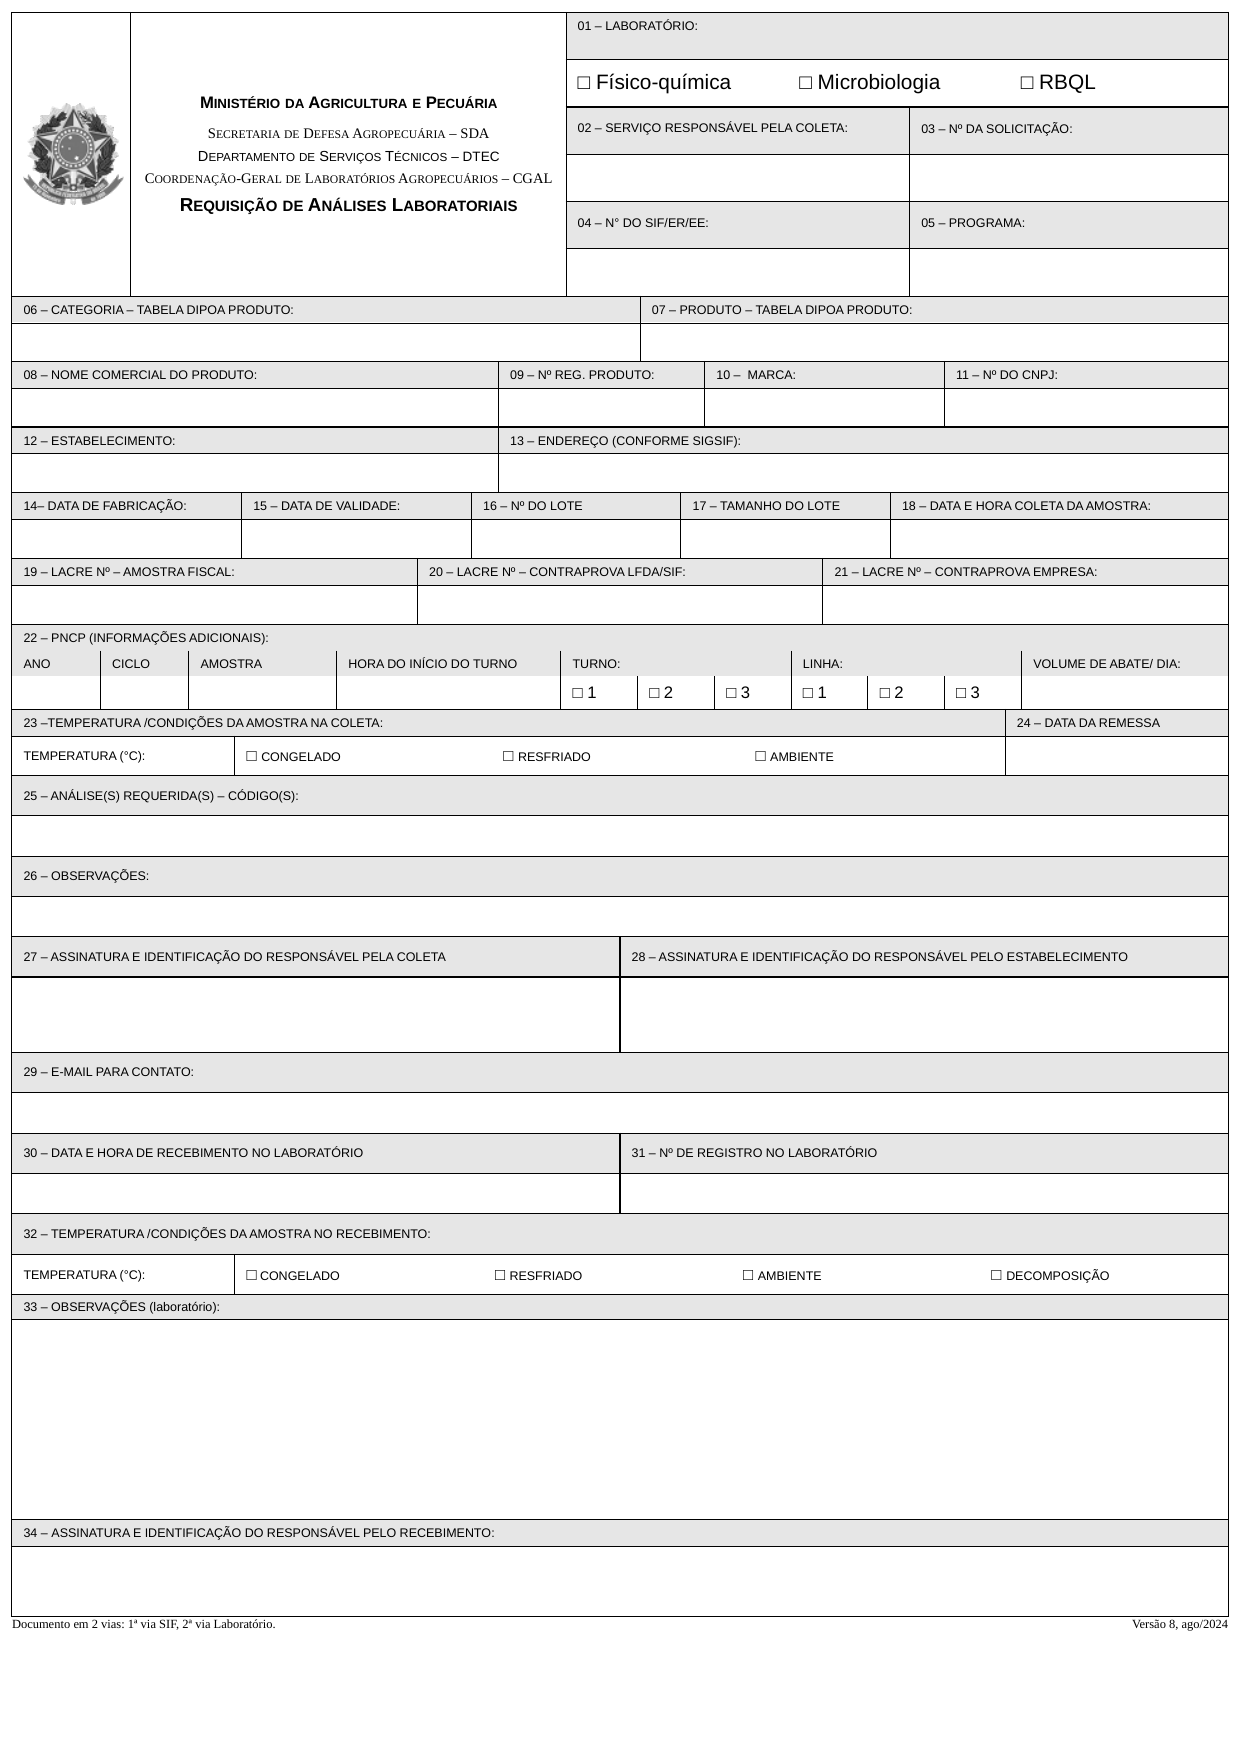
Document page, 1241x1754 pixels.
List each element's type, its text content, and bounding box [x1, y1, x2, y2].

table_cell [567, 249, 909, 296]
table_cell 26 – OBSERVAÇÕES: [12, 857, 1228, 896]
table_cell [12, 676, 100, 709]
table_cell 16 – Nº DO LOTE [472, 493, 680, 519]
table_cell [910, 155, 1228, 201]
table_cell □ RESFRIADO [492, 737, 744, 774]
table_cell 27 – ASSINATURA E IDENTIFICAÇÃO DO RESPONSÁVEL PELA COLETA [12, 937, 619, 976]
table_cell TEMPERATURA (°C): [12, 1255, 234, 1294]
table_cell [1006, 737, 1228, 774]
table_cell [12, 978, 619, 1017]
table_cell [12, 816, 1228, 856]
table_cell [945, 389, 1228, 426]
table_cell 28 – ASSINATURA E IDENTIFICAÇÃO DO RESPONSÁVEL PELO ESTABELECIMENTO [621, 937, 1228, 976]
table_cell [1022, 676, 1228, 709]
table_cell [499, 389, 704, 426]
table_cell 09 – Nº REG. PRODUTO: [499, 362, 704, 388]
table_header Ministério da Agricultura e Pecuária Secretaria de Defesa Agropecuária – SDA Departamento de Serviços Técnicos – DTEC Coordenação-Geral de Laboratórios Agropecuários – CGAL Requisição de Análises Laboratoriais [131, 13, 566, 296]
table_cell [621, 978, 1228, 1017]
table_cell TEMPERATURA (°C): [12, 737, 234, 774]
table_cell 17 – TAMANHO DO LOTE [681, 493, 890, 519]
table_cell [242, 520, 471, 558]
table_cell [12, 1320, 1228, 1519]
table_cell 14– DATA DE FABRICAÇÃO: [12, 493, 241, 519]
table_cell 30 – DATA E HORA DE RECEBIMENTO NO LABORATÓRIO [12, 1134, 619, 1173]
table_cell 18 – DATA E HORA COLETA DA AMOSTRA: [891, 493, 1228, 519]
table_cell 23 –TEMPERATURA /CONDIÇÕES DA AMOSTRA NA COLETA: [12, 710, 1005, 736]
table_cell 05 – PROGRAMA: [910, 202, 1228, 248]
table_cell 02 – SERVIÇO RESPONSÁVEL PELA COLETA: [567, 108, 909, 154]
text Documento em 2 vias: 1ª via SIF, 2ª via Laboratório. Versão 8, ago/2024 [12, 1617, 1228, 1631]
table_cell 03 – Nº DA SOLICITAÇÃO: [910, 108, 1228, 154]
table_cell 15 – DATA DE VALIDADE: [242, 493, 471, 519]
table_cell [641, 324, 1228, 361]
table_cell □ 1 [792, 676, 867, 709]
table_cell [12, 389, 498, 426]
table_cell □ CONGELADO [235, 1255, 483, 1294]
table_cell 10 – MARCA: [705, 362, 944, 388]
table_cell □ AMBIENTE [744, 737, 1005, 774]
table_cell □ 2 [868, 676, 944, 709]
table_cell □ 3 [945, 676, 1021, 709]
table_cell [621, 1017, 923, 1052]
table_cell [681, 520, 890, 558]
table_cell [189, 676, 336, 709]
table_cell 22 – PNCP (INFORMAÇÕES ADICIONAIS): [12, 625, 1228, 651]
table_cell [621, 1174, 1228, 1213]
table_cell [12, 324, 640, 361]
table_cell [891, 520, 1228, 558]
table_cell HORA DO INÍCIO DO TURNO [337, 651, 560, 676]
table_cell □ CONGELADO [235, 737, 492, 774]
table_cell [12, 897, 1228, 936]
table_cell 21 – LACRE Nº – CONTRAPROVA EMPRESA: [823, 559, 1228, 585]
table_header [12, 13, 130, 296]
table_cell [705, 389, 944, 426]
table_cell □ 1 [561, 676, 637, 709]
table_cell [12, 1547, 1228, 1616]
table_cell [101, 676, 188, 709]
table_cell [823, 586, 1228, 624]
table_header 01 – LABORATÓRIO: [567, 13, 1228, 59]
table_cell 13 – ENDEREÇO (CONFORME SIGSIF): [499, 428, 1228, 453]
table_cell □ AMBIENTE [731, 1255, 980, 1294]
table_cell 33 – OBSERVAÇÕES (laboratório): [12, 1295, 1228, 1319]
table_cell [910, 249, 1228, 296]
table_cell 19 – LACRE Nº – AMOSTRA FISCAL: [12, 559, 417, 585]
table_cell [12, 1017, 619, 1052]
table_cell TURNO: [561, 651, 791, 676]
table_cell VOLUME DE ABATE/ DIA: [1022, 651, 1228, 676]
table_cell [499, 454, 1228, 492]
table_cell 24 – DATA DA REMESSA [1006, 710, 1228, 736]
table_cell 11 – Nº DO CNPJ: [945, 362, 1228, 388]
table_cell 04 – N° DO SIF/ER/EE: [567, 202, 909, 248]
table_cell [924, 1017, 1228, 1052]
table_cell 07 – PRODUTO – TABELA DIPOA PRODUTO: [641, 297, 1228, 322]
table_cell [12, 586, 417, 624]
table_cell AMOSTRA [189, 651, 336, 676]
table_cell [337, 676, 560, 709]
table_cell 32 – TEMPERATURA /CONDIÇÕES DA AMOSTRA NO RECEBIMENTO: [12, 1214, 1228, 1254]
picture [23, 103, 124, 205]
table_cell 20 – LACRE Nº – CONTRAPROVA LFDA/SIF: [418, 559, 822, 585]
table_cell [12, 1174, 619, 1213]
table_cell [472, 520, 680, 558]
table_cell ANO [12, 651, 100, 676]
table_cell [418, 586, 822, 624]
table_cell 06 – CATEGORIA – TABELA DIPOA PRODUTO: [12, 297, 640, 322]
table_cell □ RESFRIADO [483, 1255, 731, 1294]
table_cell 08 – NOME COMERCIAL DO PRODUTO: [12, 362, 498, 388]
table_cell □ DECOMPOSIÇÃO [980, 1255, 1228, 1294]
table_cell □ 3 [715, 676, 791, 709]
table_cell [567, 155, 909, 201]
table_cell LINHA: [792, 651, 1021, 676]
table_cell 12 – ESTABELECIMENTO: [12, 428, 498, 453]
table_cell 34 – ASSINATURA E IDENTIFICAÇÃO DO RESPONSÁVEL PELO RECEBIMENTO: [12, 1520, 1228, 1546]
table_cell 29 – E-MAIL PARA CONTATO: [12, 1053, 1228, 1092]
table_cell [12, 520, 241, 558]
table_cell 25 – ANÁLISE(S) REQUERIDA(S) – CÓDIGO(S): [12, 776, 1228, 815]
table_cell 31 – Nº DE REGISTRO NO LABORATÓRIO [621, 1134, 1228, 1173]
table_cell [12, 454, 498, 492]
table_cell [12, 1093, 1228, 1133]
table_cell □ 2 [638, 676, 714, 709]
table_cell □ Físico-química □ Microbiologia □ RBQL [567, 60, 1228, 106]
table_cell CICLO [101, 651, 188, 676]
